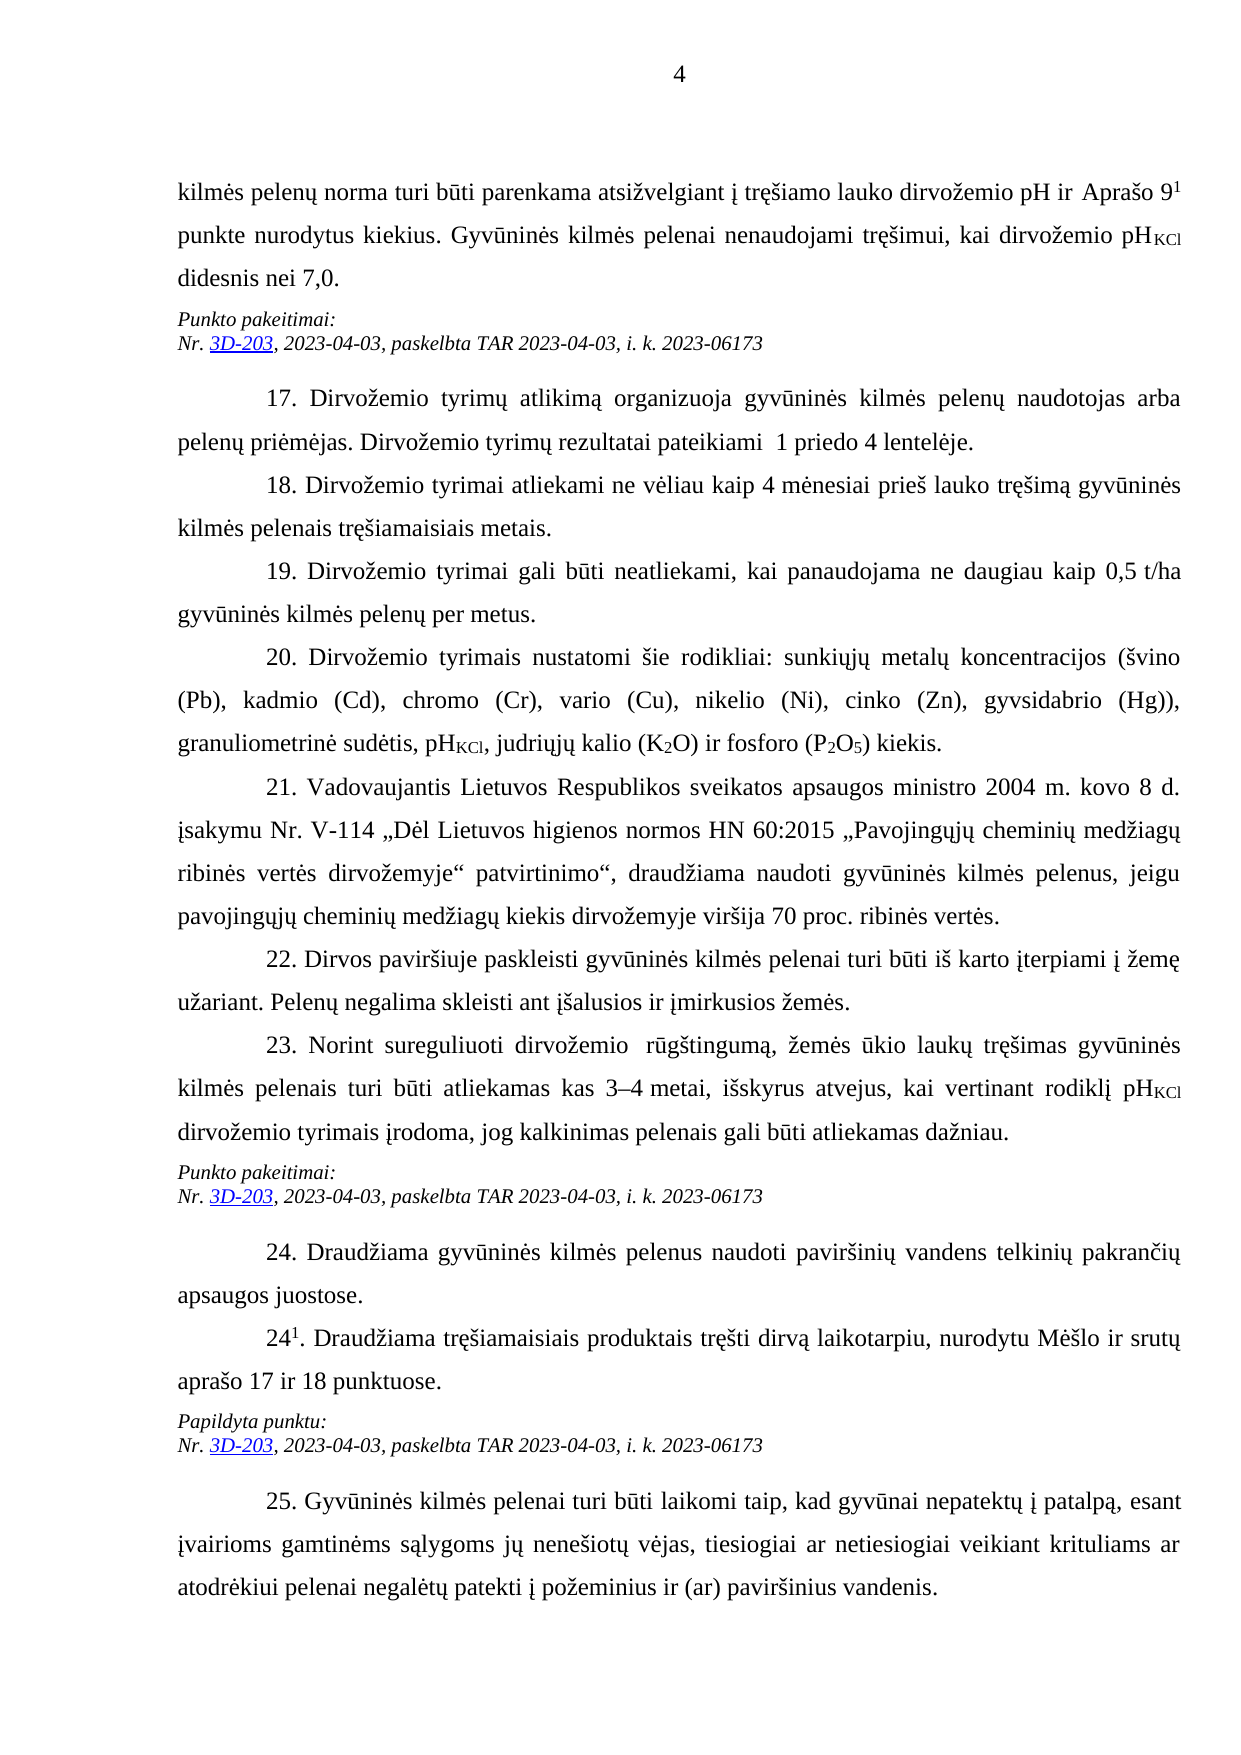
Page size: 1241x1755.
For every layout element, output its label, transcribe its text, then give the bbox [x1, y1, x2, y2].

text Nr. 3D-203, 2023-04-03, paskelbta TAR 2023-04-03, i. k. 2023-06173 [177, 1433, 1181, 1457]
text 23. Norint sureguliuoti dirvožemio rūgštingumą, žemės ūkio laukų tręšimas gyvūninės kilmės pelenais turi būti atliekamas kas 3–4 metai, išskyrus atvejus, kai vertinant rodiklį pHKCl dirvožemio tyrimais įrodoma, jog kalkinimas pelenais gali būti atliekamas dažniau. [177, 1030, 1181, 1145]
text 25. Gyvūninės kilmės pelenai turi būti laikomi taip, kad gyvūnai nepatektų į patalpą, esant įvairioms gamtinėms sąlygoms jų nenešiotų vėjas, tiesiogiai ar netiesiogiai veikiant krituliams ar atodrėkiui pelenai negalėtų patekti į požeminius ir (ar) paviršinius vandenis. [177, 1486, 1181, 1601]
text Nr. 3D-203, 2023-04-03, paskelbta TAR 2023-04-03, i. k. 2023-06173 [177, 331, 1181, 355]
text 17. Dirvožemio tyrimų atlikimą organizuoja gyvūninės kilmės pelenų naudotojas arba pelenų priėmėjas. Dirvožemio tyrimų rezultatai pateikiami 1 priedo 4 lentelėje. [177, 383, 1181, 455]
text Punkto pakeitimai: [177, 307, 1181, 331]
text 19. Dirvožemio tyrimai gali būti neatliekami, kai panaudojama ne daugiau kaip 0,5 t/ha gyvūninės kilmės pelenų per metus. [177, 556, 1181, 628]
text 24. Draudžiama gyvūninės kilmės pelenus naudoti paviršinių vandens telkinių pakrančių apsaugos juostose. [177, 1237, 1181, 1308]
text Papildyta punktu: [177, 1409, 1181, 1433]
text Punkto pakeitimai: [177, 1160, 1181, 1184]
text 22. Dirvos paviršiuje paskleisti gyvūninės kilmės pelenai turi būti iš karto įterpiami į žemę užariant. Pelenų negalima skleisti ant įšalusios ir įmirkusios žemės. [177, 944, 1181, 1016]
text 241. Draudžiama tręšiamaisiais produktais tręšti dirvą laikotarpiu, nurodytu Mėšlo ir srutų aprašo 17 ir 18 punktuose. [177, 1323, 1181, 1395]
text 20. Dirvožemio tyrimais nustatomi šie rodikliai: sunkiųjų metalų koncentracijos (švino (Pb), kadmio (Cd), chromo (Cr), vario (Cu), nikelio (Ni), cinko (Zn), gyvsidabrio (Hg)), granuliometrinė sudėtis, pHKCl, judriųjų kalio (K2O) ir fosforo (P2O5) kiekis. [177, 642, 1181, 757]
text Nr. 3D-203, 2023-04-03, paskelbta TAR 2023-04-03, i. k. 2023-06173 [177, 1184, 1181, 1208]
text 18. Dirvožemio tyrimai atliekami ne vėliau kaip 4 mėnesiai prieš lauko tręšimą gyvūninės kilmės pelenais tręšiamaisiais metais. [177, 470, 1181, 542]
text 21. Vadovaujantis Lietuvos Respublikos sveikatos apsaugos ministro 2004 m. kovo 8 d. įsakymu Nr. V-114 „Dėl Lietuvos higienos normos HN 60:2015 „Pavojingųjų cheminių medžiagų ribinės vertės dirvožemyje“ patvirtinimo“, draudžiama naudoti gyvūninės kilmės pelenus, jeigu pavojingųjų cheminių medžiagų kiekis dirvožemyje viršija 70 proc. ribinės vertės. [177, 772, 1181, 930]
text kilmės pelenų norma turi būti parenkama atsižvelgiant į tręšiamo lauko dirvožemio pH ir Aprašo 91 punkte nurodytus kiekius. Gyvūninės kilmės pelenai nenaudojami tręšimui, kai dirvožemio pHKCl didesnis nei 7,0. [177, 177, 1181, 292]
